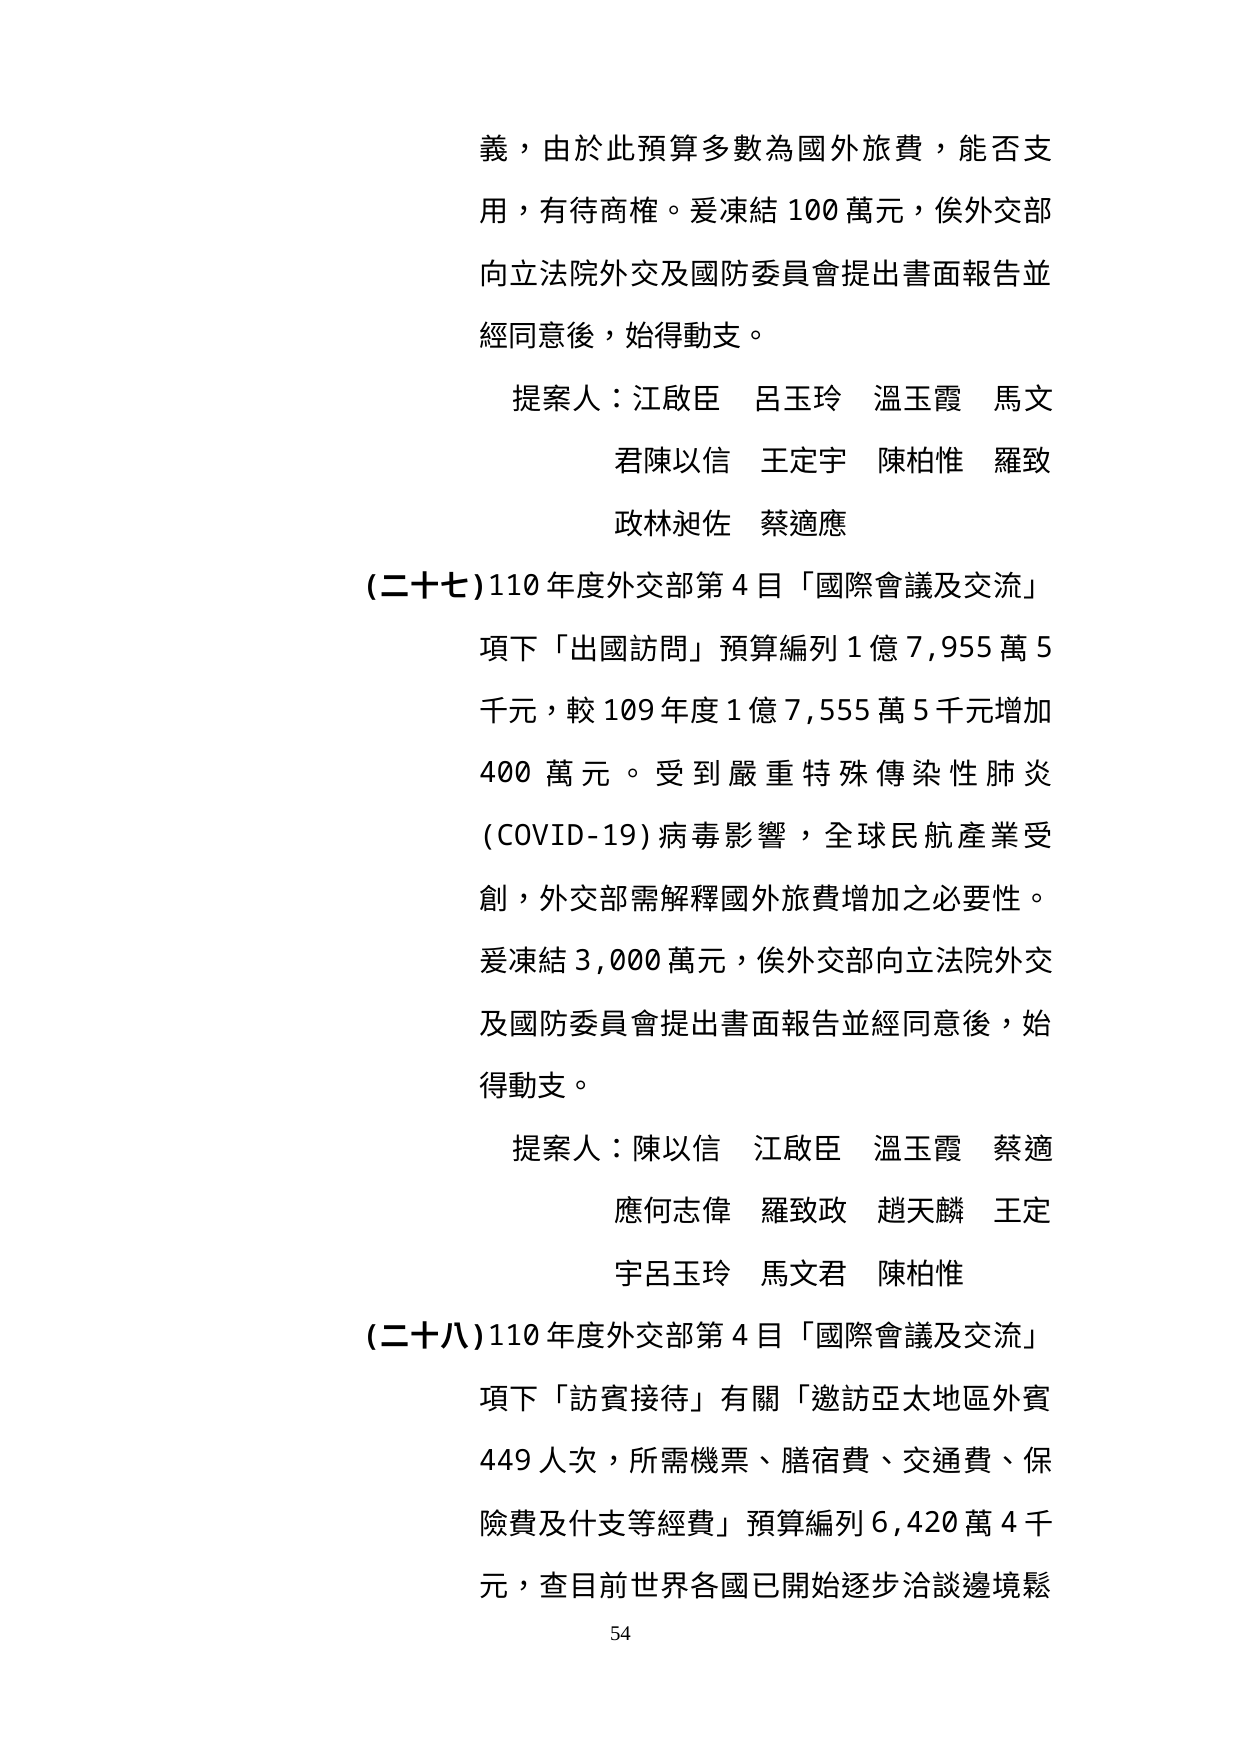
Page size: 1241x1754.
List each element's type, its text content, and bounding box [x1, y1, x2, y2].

text (二十七)110年度外交部第4目「國際會議及交流」項下「出國訪問」預算編列1億7,955萬5千元，較109年度1億7,555萬5千元增加400萬元。受到嚴重特殊傳染性肺炎(COVID-19)病毒影響，全球民航產業受創，外交部需解釋國外旅費增加之必要性。爰凍結3,000萬元，俟外交部向立法院外交及國防委員會提出書面報告並經同意後，始得動支。 [362, 542, 1053, 1105]
text 義，由於此預算多數為國外旅費，能否支用，有待商榷。爰凍結100萬元，俟外交部向立法院外交及國防委員會提出書面報告並經同意後，始得動支。 [362, 105, 1053, 355]
text 提案人：陳以信 江啟臣 溫玉霞 蔡適應何志偉 羅致政 趙天麟 王定宇呂玉玲 馬文君 陳柏惟 [512, 1105, 1053, 1292]
text (二十八)110年度外交部第4目「國際會議及交流」項下「訪賓接待」有關「邀訪亞太地區外賓449人次，所需機票、膳宿費、交通費、保險費及什支等經費」預算編列6,420萬4千元，查目前世界各國已開始逐步洽談邊境鬆 [362, 1292, 1053, 1605]
text 提案人：江啟臣 呂玉玲 溫玉霞 馬文君陳以信 王定宇 陳柏惟 羅致政林昶佐 蔡適應 [512, 355, 1053, 542]
